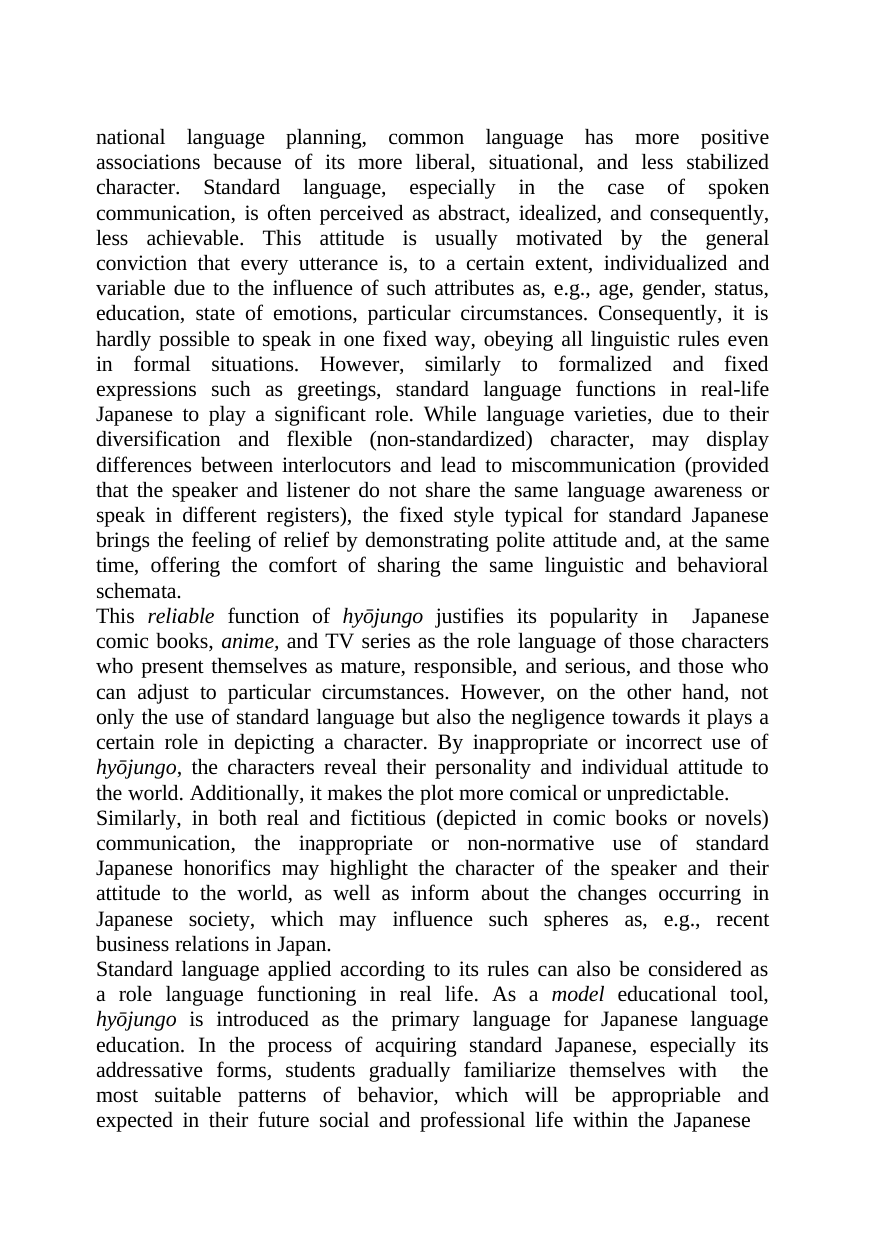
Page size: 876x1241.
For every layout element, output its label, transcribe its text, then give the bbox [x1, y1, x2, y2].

text national language planning, common language has more positive associations because of its more liberal, situational, and less stabilized character. Standard language, especially in the case of spoken communication, is often perceived as abstract, idealized, and consequently, less achievable. This attitude is usually motivated by the general conviction that every utterance is, to a certain extent, individualized and variable due to the influence of such attributes as, e.g., age, gender, status, education, state of emotions, particular circumstances. Consequently, it is hardly possible to speak in one fixed way, obeying all linguistic rules even in formal situations. However, similarly to formalized and fixed expressions such as greetings, standard language functions in real-life Japanese to play a significant role. While language varieties, due to their diversification and flexible (non-standardized) character, may display differences between interlocutors and lead to miscommunication (provided that the speaker and listener do not share the same language awareness or speak in different registers), the fixed style typical for standard Japanese brings the feeling of relief by demonstrating polite attitude and, at the same time, offering the comfort of sharing the same linguistic and behavioral schemata. [96, 124, 769, 603]
text Similarly, in both real and fictitious (depicted in comic books or novels) communication, the inappropriate or non-normative use of standard Japanese honorifics may highlight the character of the speaker and their attitude to the world, as well as inform about the changes occurring in Japanese society, which may influence such spheres as, e.g., recent business relations in Japan. [96, 805, 769, 956]
text Standard language applied according to its rules can also be considered as a role language functioning in real life. As a model educational tool, hyōjungo is introduced as the primary language for Japanese language education. In the process of acquiring standard Japanese, especially its addressative forms, students gradually familiarize themselves with the most suitable patterns of behavior, which will be appropriable and expected in their future social and professional life within the Japanese [96, 956, 769, 1132]
text This reliable function of hyōjungo justifies its popularity in Japanese comic books, anime, and TV series as the role language of those characters who present themselves as mature, responsible, and serious, and those who can adjust to particular circumstances. However, on the other hand, not only the use of standard language but also the negligence towards it plays a certain role in depicting a character. By inappropriate or incorrect use of hyōjungo, the characters reveal their personality and individual attitude to the world. Additionally, it makes the plot more comical or unpredictable. [96, 603, 769, 805]
